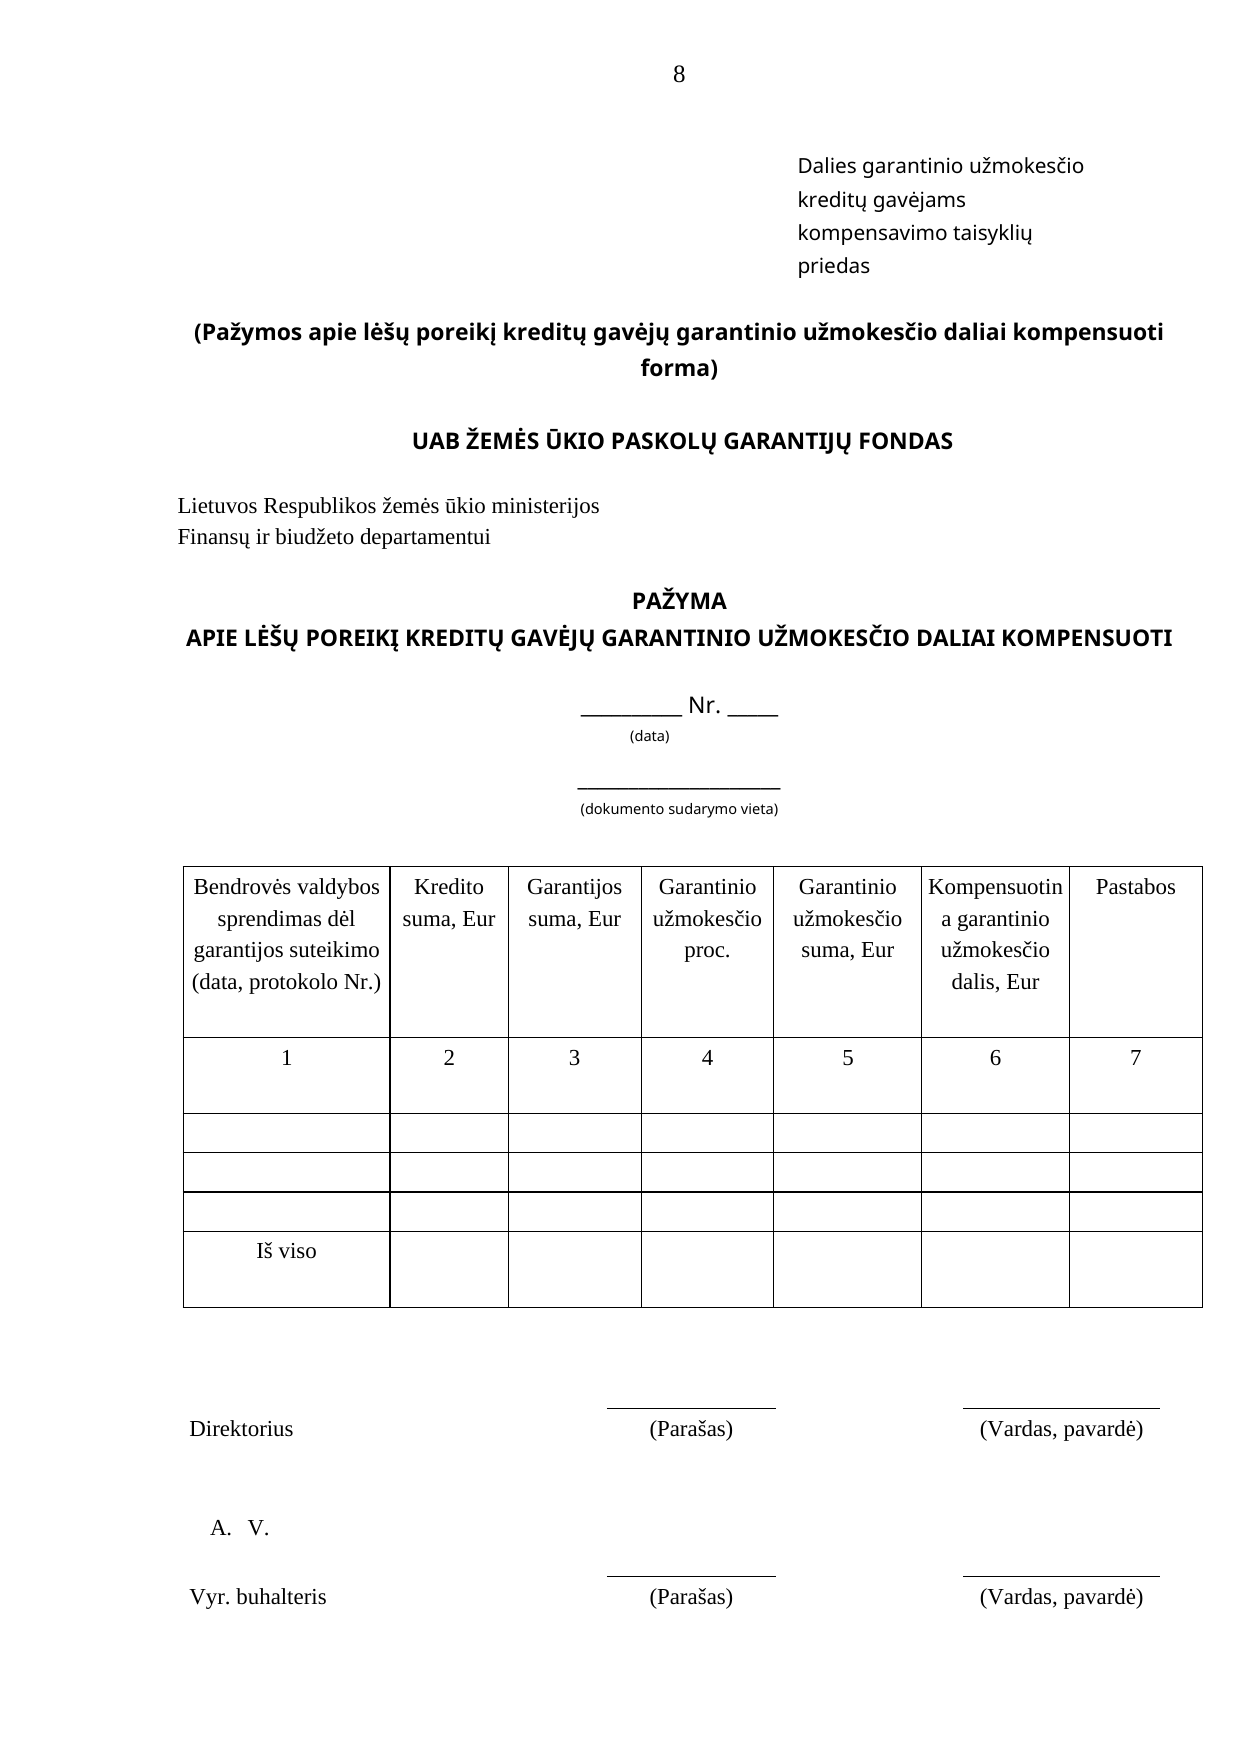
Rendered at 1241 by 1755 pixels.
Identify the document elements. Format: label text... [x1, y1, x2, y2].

table_cell [391, 1193, 508, 1231]
table_cell 6 [922, 1038, 1069, 1113]
table_cell [509, 1193, 641, 1231]
table_cell Direktorius [183, 1408, 431, 1484]
table_cell [184, 1114, 389, 1152]
table_header (Parašas) [607, 1577, 776, 1621]
table_cell [776, 1408, 963, 1484]
table_cell [774, 1193, 921, 1231]
table_cell [774, 1114, 921, 1152]
text (Pažymos apie lėšų poreikį kreditų gavėjų garantinio užmokesčio daliai kompensuoti forma) [177, 315, 1181, 383]
text Dalies garantinio užmokesčio [797, 152, 1181, 180]
table_header Garantinio užmokesčio proc. [642, 867, 773, 1037]
table_cell [184, 1193, 389, 1231]
table_cell (Vardas, pavardė) [963, 1409, 1160, 1484]
table_cell [391, 1114, 508, 1152]
table_header Garantinio užmokesčio suma, Eur [774, 867, 921, 1037]
text ____________________ [177, 762, 1181, 793]
table_header Bendrovės valdybos sprendimas dėl garantijos suteikimo (data, protokolo Nr.) [184, 867, 389, 1037]
table_cell Iš viso [184, 1232, 389, 1307]
table_cell [774, 1232, 921, 1307]
text kreditų gavėjams [797, 185, 1181, 213]
table_cell [1070, 1193, 1202, 1231]
text Lietuvos Respublikos žemės ūkio ministerijos [177, 492, 1181, 519]
table_cell [774, 1153, 921, 1191]
table_header [490, 1576, 607, 1621]
table_cell [391, 1232, 508, 1307]
table_header Garantijos suma, Eur [509, 867, 641, 1037]
table_header [963, 1369, 1160, 1408]
table_cell (Parašas) [607, 1409, 776, 1484]
table_cell [922, 1232, 1069, 1307]
table_cell 7 [1070, 1038, 1202, 1113]
table_cell [431, 1408, 607, 1484]
text PAŽYMA [177, 585, 1181, 616]
text A. V. [210, 1514, 1181, 1541]
table_cell [391, 1153, 508, 1191]
text (data) [177, 726, 1122, 757]
text UAB ŽEMĖS ŪKIO PASKOLŲ GARANTIJŲ FONDAS [177, 425, 1181, 456]
text priedas [797, 251, 1181, 280]
table_cell [1070, 1114, 1202, 1152]
table_cell [184, 1153, 389, 1191]
table_cell [922, 1114, 1069, 1152]
table_cell 2 [391, 1038, 508, 1113]
table_cell [1070, 1153, 1202, 1191]
table_cell [1070, 1232, 1202, 1307]
table_header Kompensuotina garantinio užmokesčio dalis, Eur [922, 867, 1069, 1037]
table_cell 4 [642, 1038, 773, 1113]
table_cell [509, 1153, 641, 1191]
text kompensavimo taisyklių [797, 218, 1181, 247]
table_cell [642, 1114, 773, 1152]
table_cell 5 [774, 1038, 921, 1113]
table_cell 1 [184, 1038, 389, 1113]
table_cell [642, 1193, 773, 1231]
table_header [776, 1369, 963, 1408]
text (dokumento sudarymo vieta) [177, 799, 1181, 830]
table_cell [922, 1153, 1069, 1191]
table_header (Vardas, pavardė) [963, 1577, 1160, 1621]
table_header [607, 1369, 776, 1408]
table_cell [922, 1193, 1069, 1231]
text __________ Nr. _____ [177, 689, 1181, 720]
table_cell [642, 1232, 773, 1307]
table_header Kredito suma, Eur [391, 867, 508, 1037]
table_cell [509, 1232, 641, 1307]
table_header [431, 1369, 607, 1408]
table_cell [509, 1114, 641, 1152]
text Finansų ir biudžeto departamentui [177, 523, 1181, 550]
table_header Pastabos [1070, 867, 1202, 1037]
table_cell 3 [509, 1038, 641, 1113]
text APIE LĖŠŲ POREIKĮ KREDITŲ GAVĖJŲ GARANTINIO UŽMOKESČIO DALIAI KOMPENSUOTI [177, 622, 1181, 653]
table_header [183, 1369, 431, 1408]
table_header [776, 1576, 963, 1621]
table_header Vyr. buhalteris [183, 1576, 490, 1621]
table_cell [642, 1153, 773, 1191]
